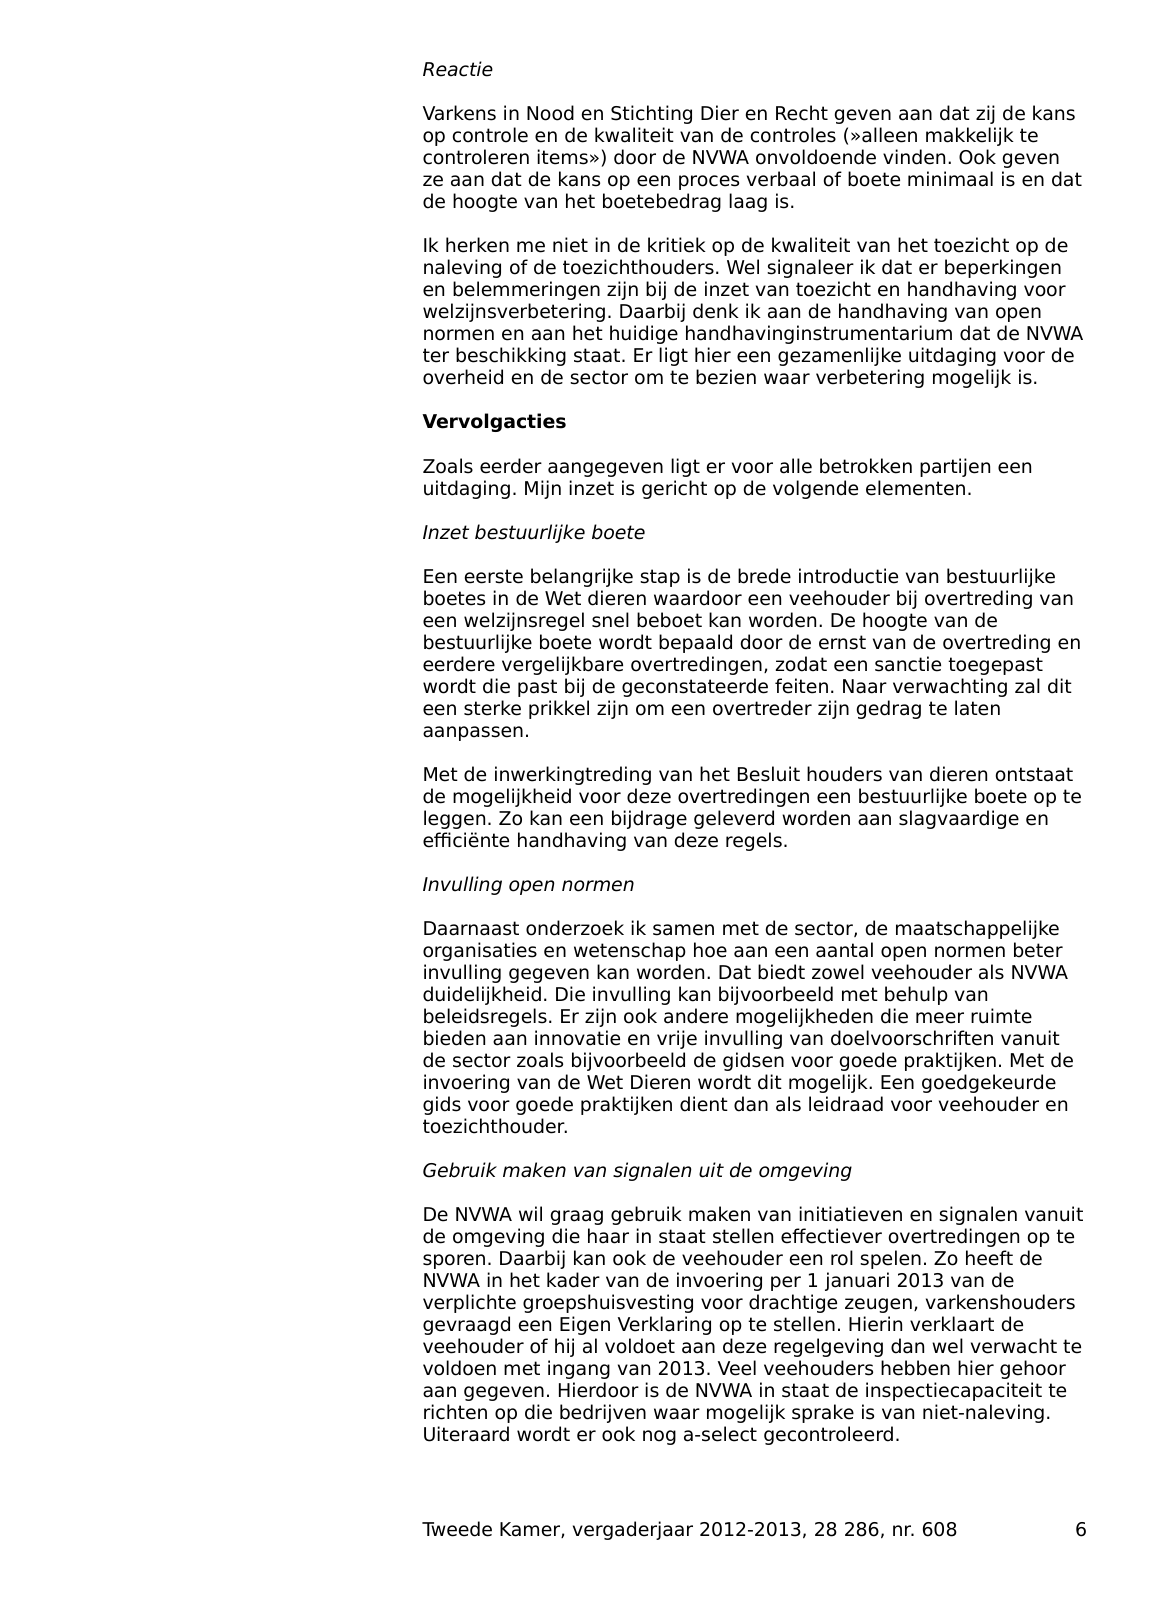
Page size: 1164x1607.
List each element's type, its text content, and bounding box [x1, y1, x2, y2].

subtitle Vervolgacties [422, 411, 1087, 433]
text Met de inwerkingtreding van het Besluit houders van dieren ontstaat de mogelijkheid voor deze overtredingen een bestuurlijke boete op te leggen. Zo kan een bijdrage geleverd worden aan slagvaardige en efficiënte handhaving van deze regels. [422, 764, 1087, 852]
subtitle Invulling open normen [422, 874, 1087, 896]
text Daarnaast onderzoek ik samen met de sector, de maatschappelijke organisaties en wetenschap hoe aan een aantal open normen beter invulling gegeven kan worden. Dat biedt zowel veehouder als NVWA duidelijkheid. Die invulling kan bijvoorbeeld met behulp van beleidsregels. Er zijn ook andere mogelijkheden die meer ruimte bieden aan innovatie en vrije invulling van doelvoorschriften vanuit de sector zoals bijvoorbeeld de gidsen voor goede praktijken. Met de invoering van de Wet Dieren wordt dit mogelijk. Een goedgekeurde gids voor goede praktijken dient dan als leidraad voor veehouder en toezichthouder. [422, 918, 1087, 1138]
text Een eerste belangrijke stap is de brede introductie van bestuurlijke boetes in de Wet dieren waardoor een veehouder bij overtreding van een welzijnsregel snel beboet kan worden. De hoogte van de bestuurlijke boete wordt bepaald door de ernst van de overtreding en eerdere vergelijkbare overtredingen, zodat een sanctie toegepast wordt die past bij de geconstateerde feiten. Naar verwachting zal dit een sterke prikkel zijn om een overtreder zijn gedrag te laten aanpassen. [422, 566, 1087, 742]
subtitle Inzet bestuurlijke boete [422, 522, 1087, 544]
text Varkens in Nood en Stichting Dier en Recht geven aan dat zij de kans op controle en de kwaliteit van de controles (»alleen makkelijk te controleren items») door de NVWA onvoldoende vinden. Ook geven ze aan dat de kans op een proces verbaal of boete minimaal is en dat de hoogte van het boetebedrag laag is. [422, 103, 1087, 213]
text Ik herken me niet in de kritiek op de kwaliteit van het toezicht op de naleving of de toezichthouders. Wel signaleer ik dat er beperkingen en belemmeringen zijn bij de inzet van toezicht en handhaving voor welzijnsverbetering. Daarbij denk ik aan de handhaving van open normen en aan het huidige handhavinginstrumentarium dat de NVWA ter beschikking staat. Er ligt hier een gezamenlijke uitdaging voor de overheid en de sector om te bezien waar verbetering mogelijk is. [422, 235, 1087, 389]
text De NVWA wil graag gebruik maken van initiatieven en signalen vanuit de omgeving die haar in staat stellen effectiever overtredingen op te sporen. Daarbij kan ook de veehouder een rol spelen. Zo heeft de NVWA in het kader van de invoering per 1 januari 2013 van de verplichte groepshuisvesting voor drachtige zeugen, varkenshouders gevraagd een Eigen Verklaring op te stellen. Hierin verklaart de veehouder of hij al voldoet aan deze regelgeving dan wel verwacht te voldoen met ingang van 2013. Veel veehouders hebben hier gehoor aan gegeven. Hierdoor is de NVWA in staat de inspectiecapaciteit te richten op die bedrijven waar mogelijk sprake is van niet-naleving. Uiteraard wordt er ook nog a-select gecontroleerd. [422, 1204, 1087, 1446]
text Zoals eerder aangegeven ligt er voor alle betrokken partijen een uitdaging. Mijn inzet is gericht op de volgende elementen. [422, 456, 1087, 499]
subtitle Gebruik maken van signalen uit de omgeving [422, 1160, 1087, 1182]
subtitle Reactie [422, 59, 1087, 81]
